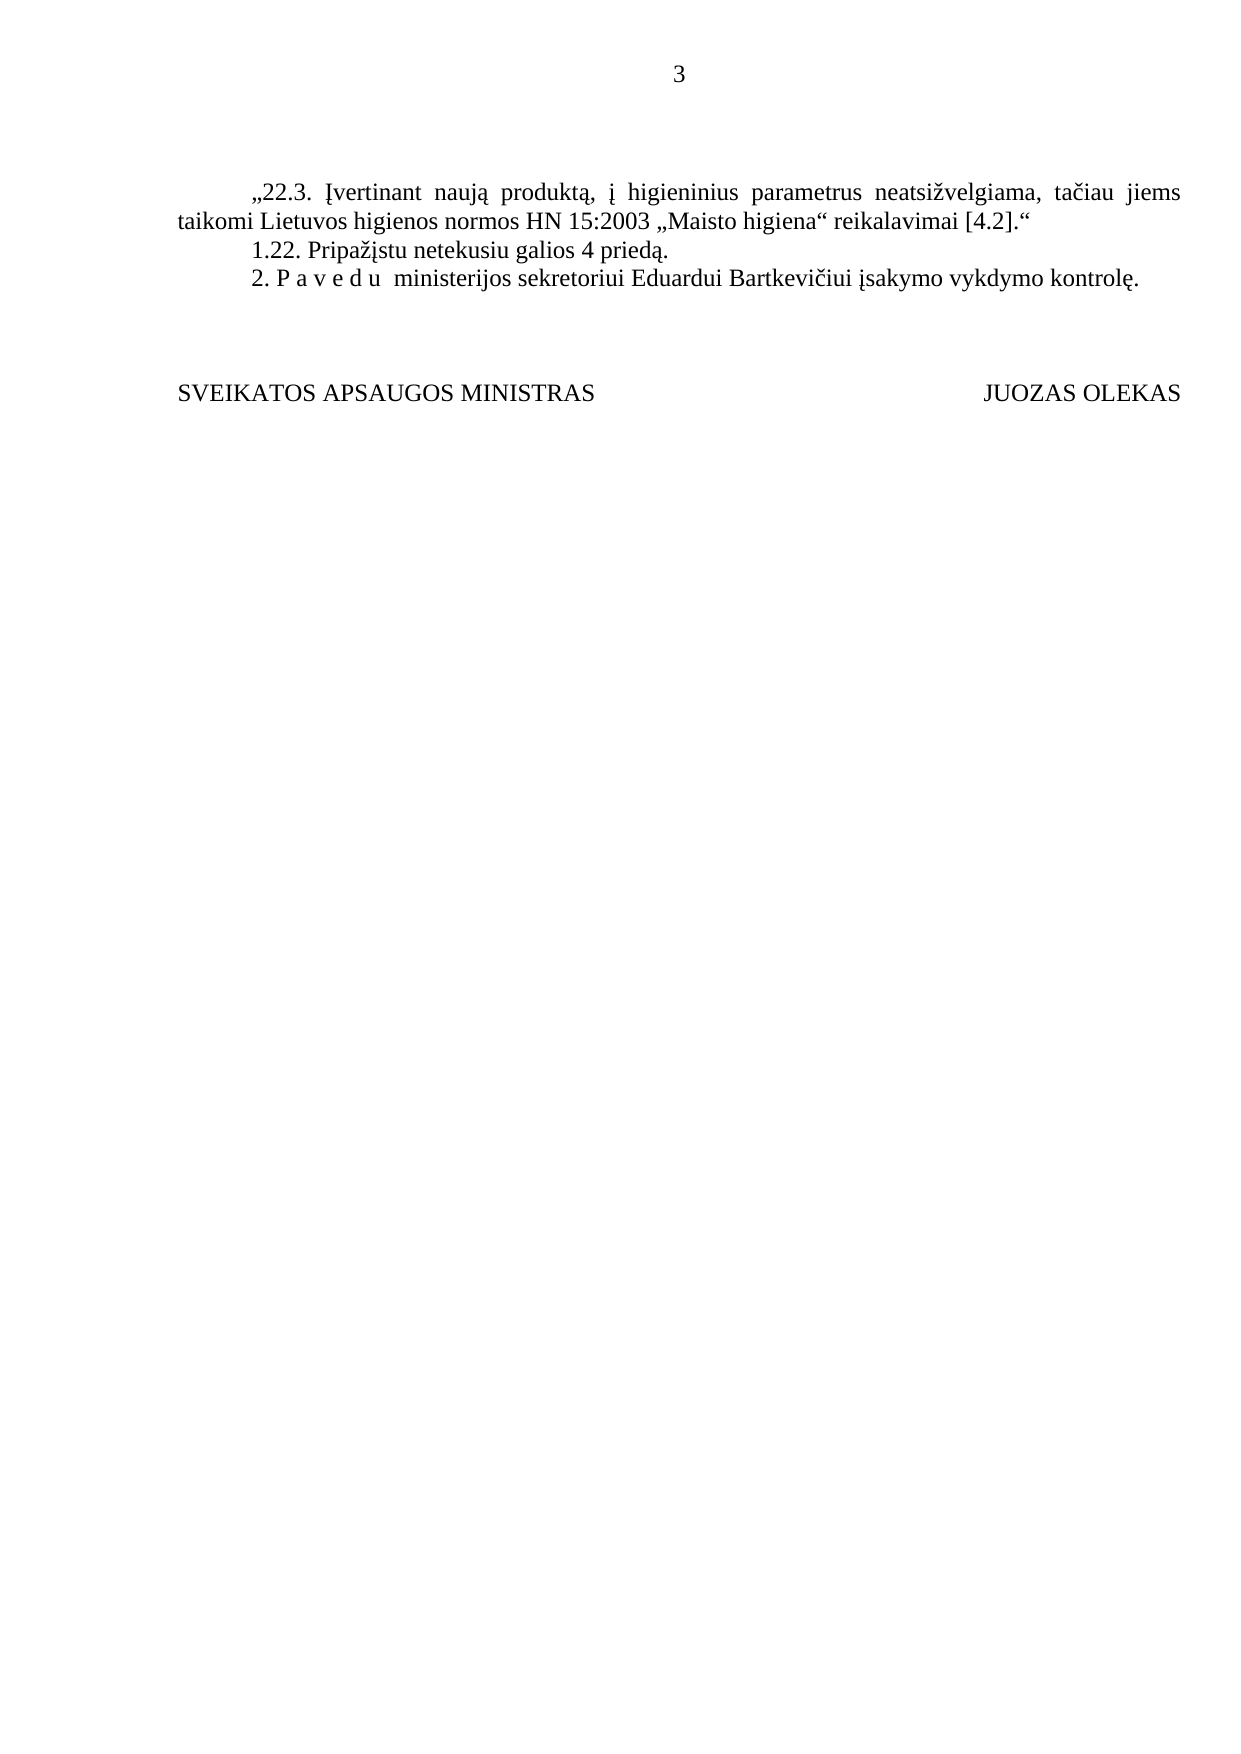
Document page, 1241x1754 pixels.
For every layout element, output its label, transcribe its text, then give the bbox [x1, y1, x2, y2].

text „22.3. Įvertinant naują produktą, į higieninius parametrus neatsižvelgiama, tačiau jiems taikomi Lietuvos higienos normos HN 15:2003 „Maisto higiena“ reikalavimai [4.2].“ [177, 177, 1181, 235]
text SVEIKATOS APSAUGOS MINISTRAS JUOZAS OLEKAS [177, 378, 1181, 407]
text 2. Pavedu ministerijos sekretoriui Eduardui Bartkevičiui įsakymo vykdymo kontrolę. [177, 263, 1181, 292]
text 1.22. Pripažįstu netekusiu galios 4 priedą. [177, 235, 1181, 263]
